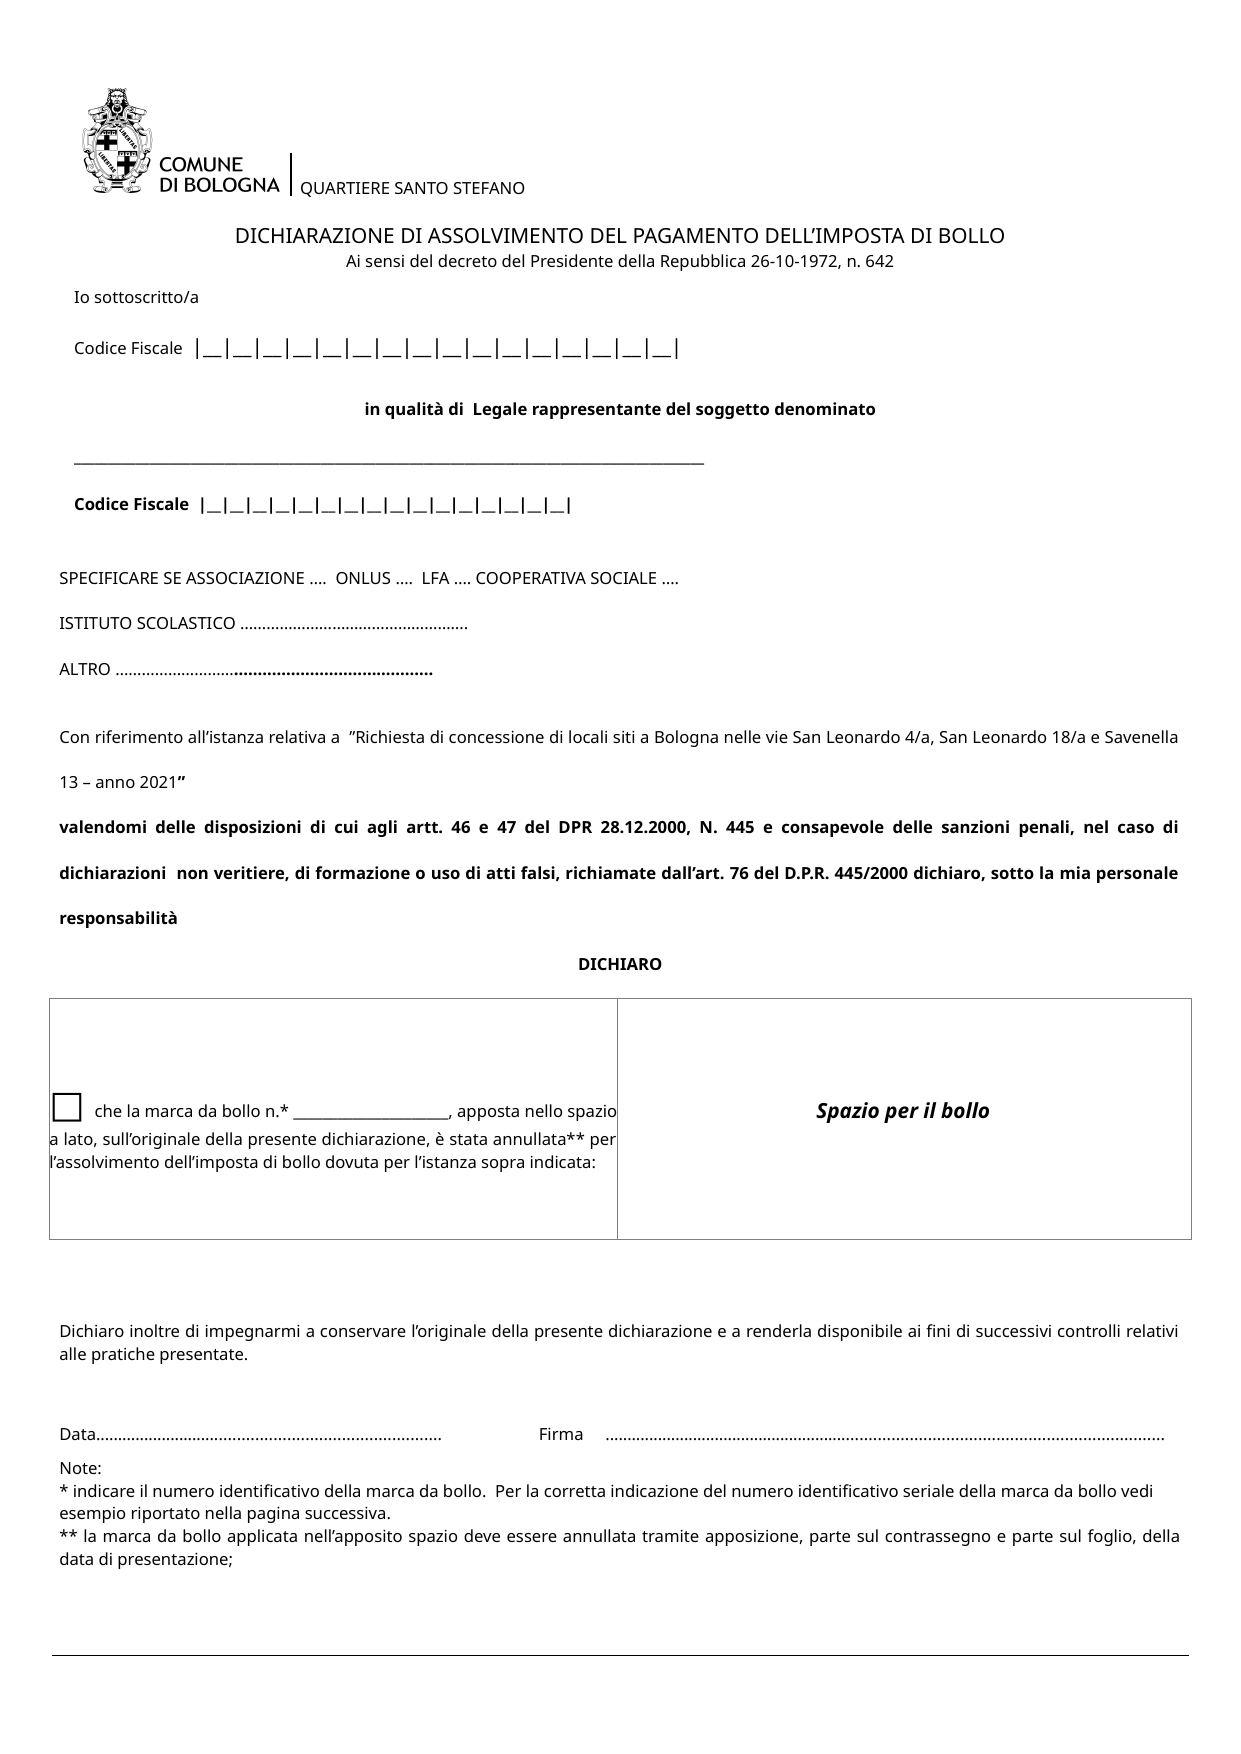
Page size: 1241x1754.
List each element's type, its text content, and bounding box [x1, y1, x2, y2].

subtitle valendomi delle disposizioni di cui agli artt. 46 e 47 del DPR 28.12.2000, N. 445 e consapevole delle sanzioni penali, nel caso di dichiarazioni non veritiere, di formazione o uso di atti falsi, richiamate dall’art. 76 del D.P.R. 445/2000 dichiaro, sotto la mia personale responsabilità [59, 816, 1181, 930]
subtitle Ai sensi del decreto del Presidente della Repubblica 26-10-1972, n. 642 [59, 250, 1181, 273]
text Dichiaro inoltre di impegnarmi a conservare l’originale della presente dichiarazione e a renderla disponibile ai fini di successivi controlli relativi alle pratiche presentate. [59, 1319, 1181, 1365]
text ALTRO …………………………………………………………... [59, 657, 1181, 680]
text Codice Fiscale |__|__|__|__|__|__|__|__|__|__|__|__|__|__|__|__| [74, 332, 1167, 360]
text ** la marca da bollo applicata nell’apposito spazio deve essere annullata tramite apposizione, parte sul contrassegno e parte sul foglio, della data di presentazione; [59, 1524, 1181, 1570]
text Note: [59, 1456, 1181, 1479]
text Io sottoscritto/a [74, 285, 1167, 308]
picture [82, 88, 280, 193]
text ____________________________________________________________________________________________ [74, 445, 1167, 468]
subtitle Con riferimento all’istanza relativa a ”Richiesta di concessione di locali siti a Bologna nelle vie San Leonardo 4/a, San Leonardo 18/a e Savenella 13 – anno 2021” [59, 725, 1181, 793]
table_header Spazio per il bollo [618, 999, 1191, 1239]
text in qualità di Legale rappresentante del soggetto denominato [59, 397, 1181, 420]
text specificare SE ASSOCIAZIONE …. onlus …. lfa …. COOPERATIVA SOCIALE …. [59, 566, 1181, 589]
text Codice Fiscale |__|__|__|__|__|__|__|__|__|__|__|__|__|__|__|__| [74, 493, 1167, 515]
text ISTITUTO SCOLASTICO ……………………………………………. [59, 612, 1181, 634]
table_header □ che la marca da bollo n.* _____________________, apposta nello spazio a lato, sull’originale della presente dichiarazione, è stata annullata** per l’assolvimento dell’imposta di bollo dovuta per l’istanza sopra indicata: [50, 999, 617, 1239]
text DICHIARO [59, 952, 1181, 975]
subtitle Data Firma [59, 1422, 1181, 1445]
title DICHIARAZIONE DI ASSOLVIMENTO DEL PAGAMENTO DELL’IMPOSTA DI BOLLO [59, 222, 1181, 250]
text * indicare il numero identificativo della marca da bollo. Per la corretta indicazione del numero identificativo seriale della marca da bollo vedi esempio riportato nella pagina successiva. [59, 1479, 1181, 1524]
